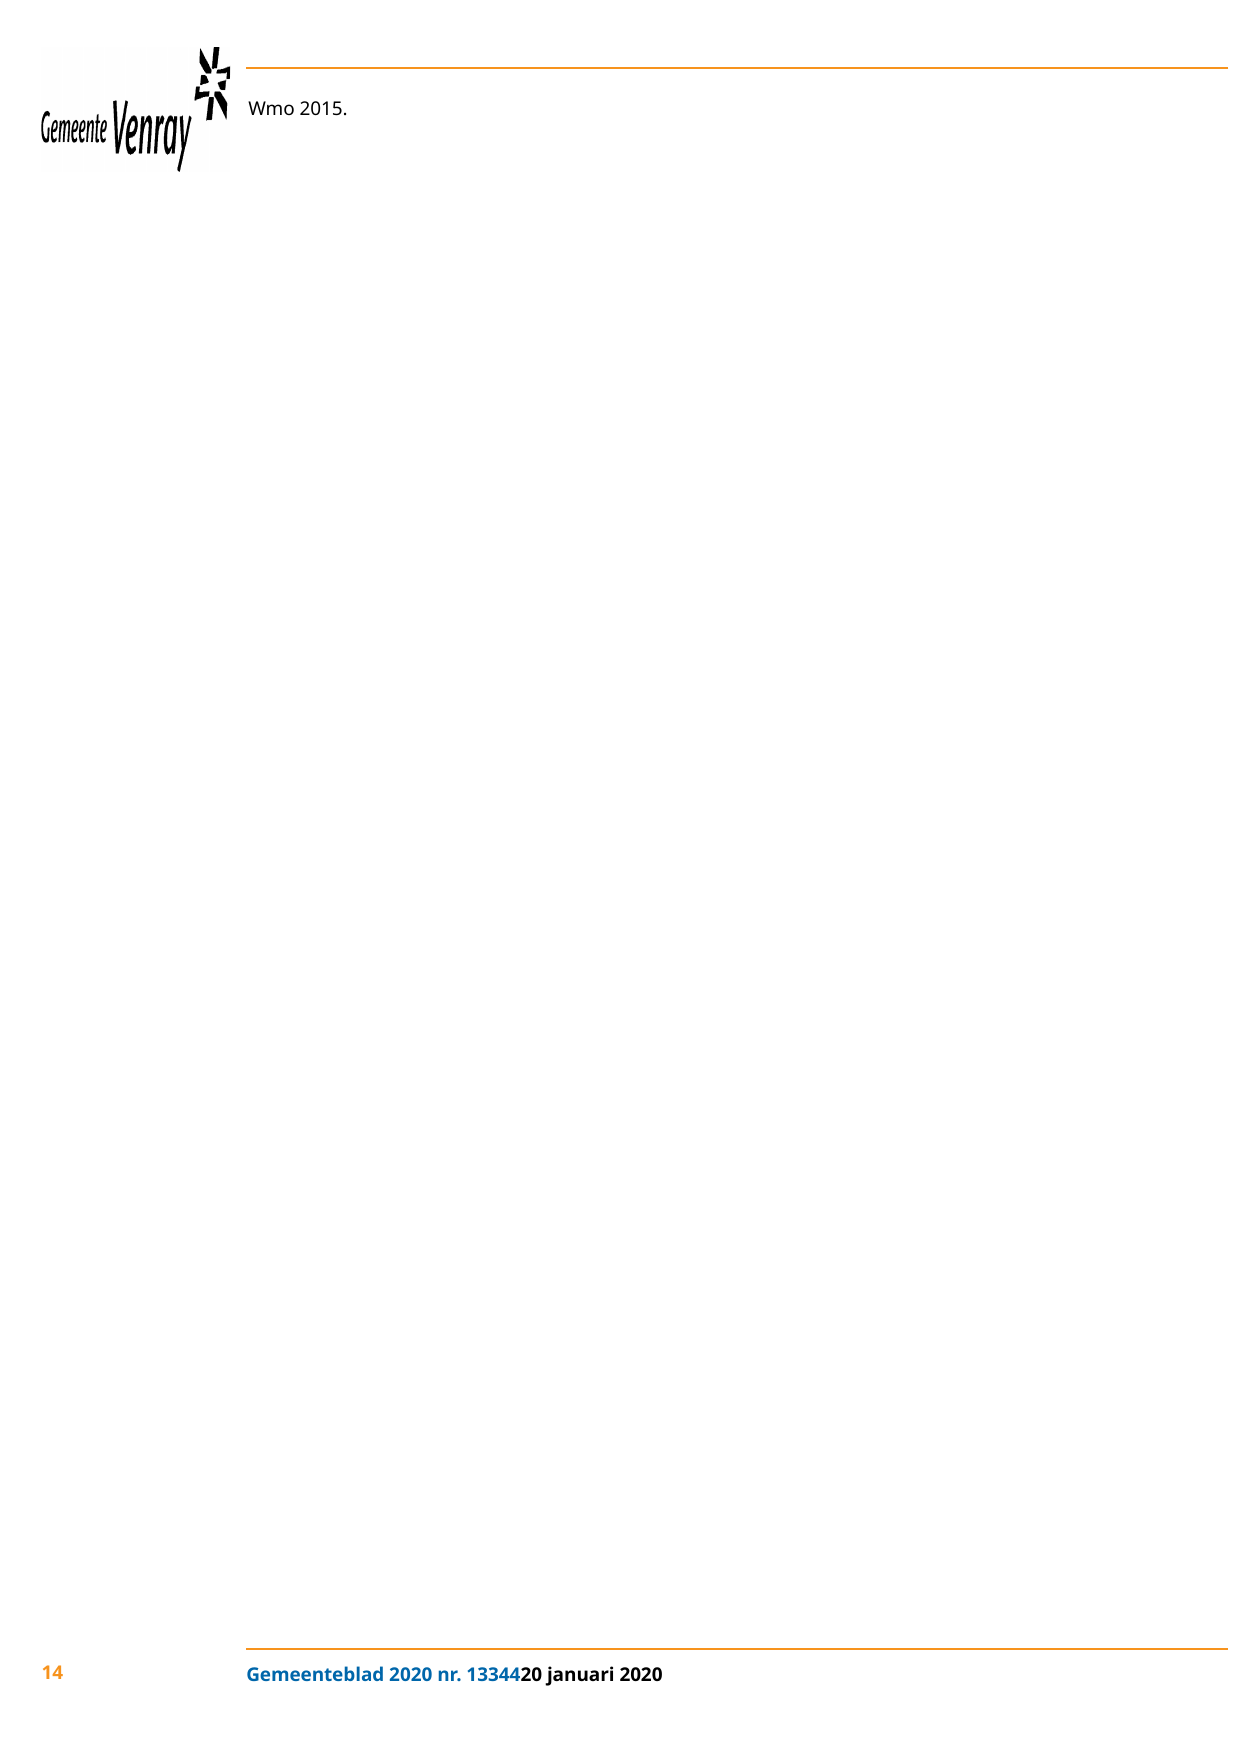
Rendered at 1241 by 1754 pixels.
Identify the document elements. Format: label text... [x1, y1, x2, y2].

text Wmo 2015. [248, 95, 1152, 121]
picture [41, 47, 231, 172]
